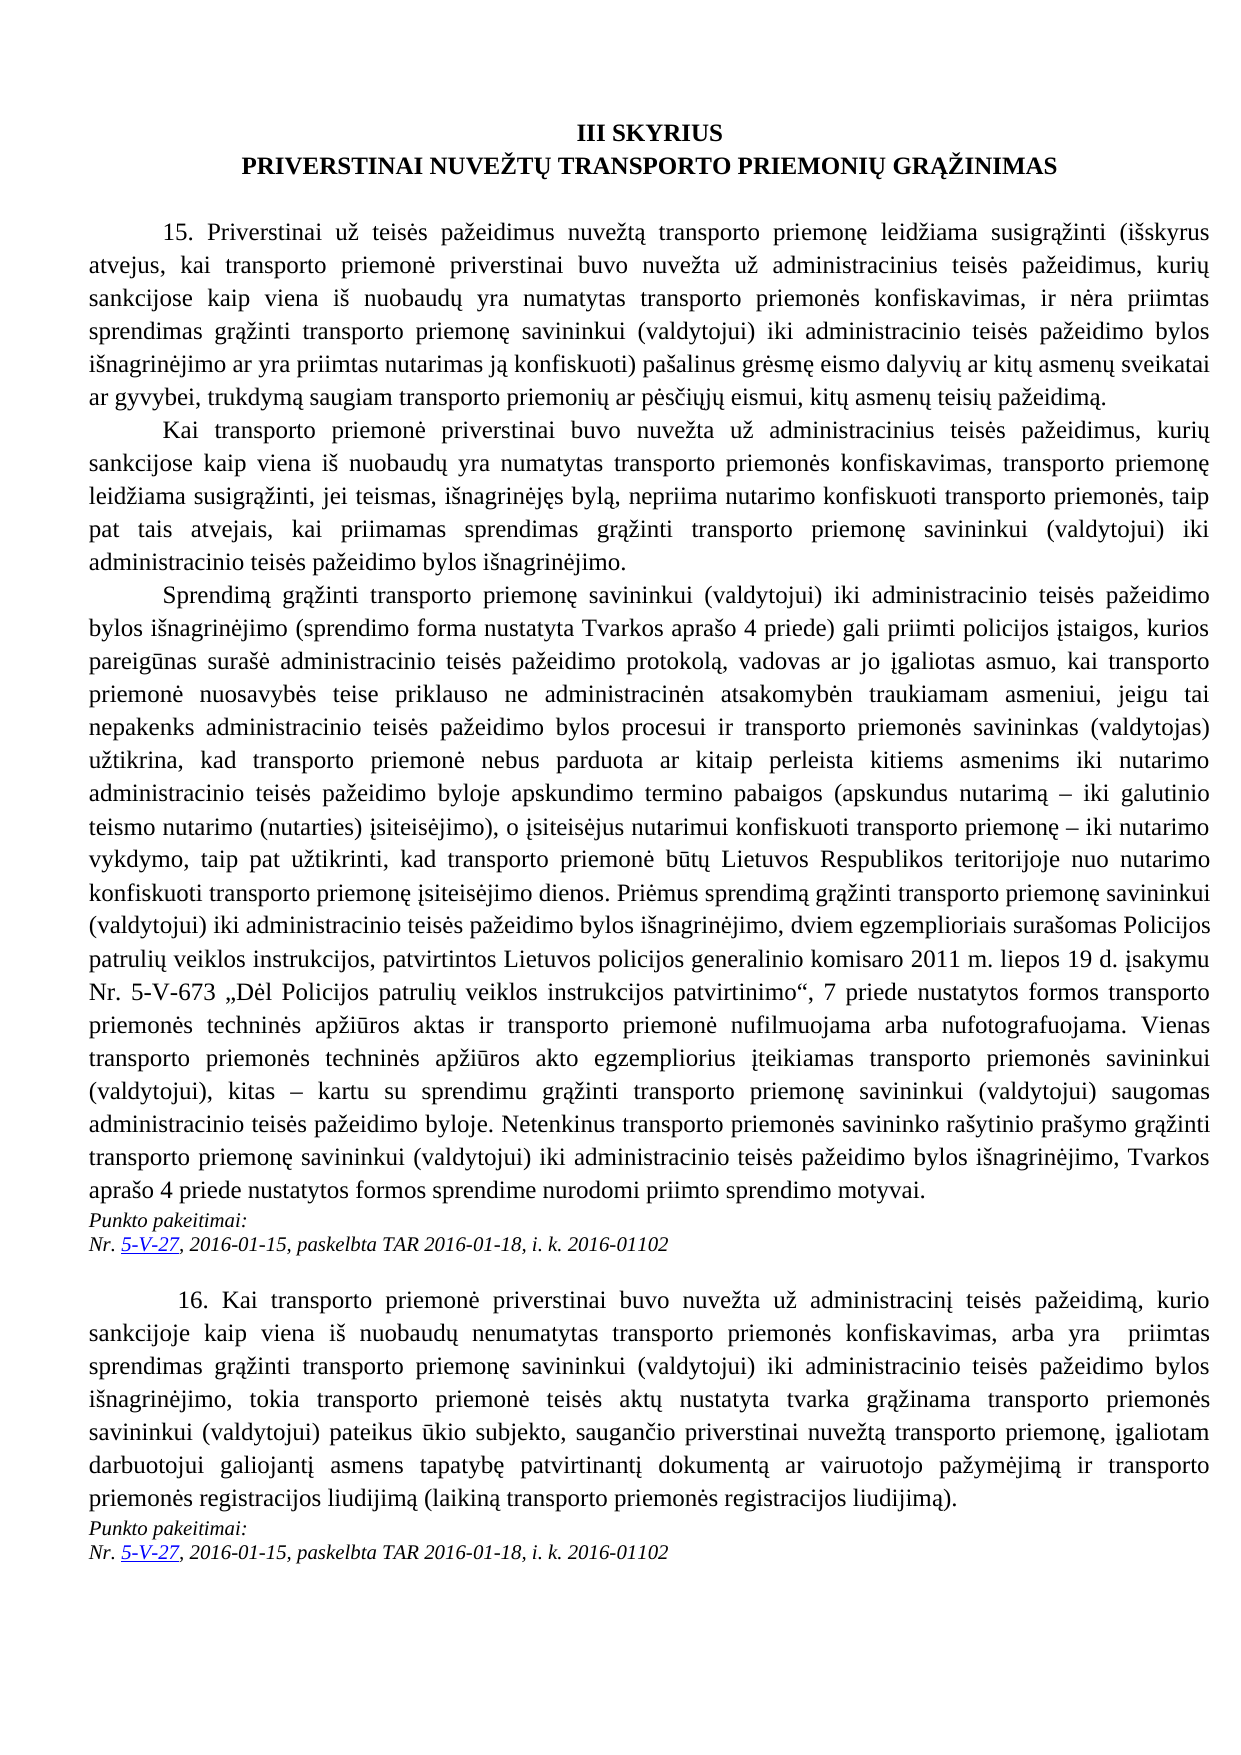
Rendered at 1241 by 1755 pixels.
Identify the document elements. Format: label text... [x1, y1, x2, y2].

text Nr. 5-V-27, 2016-01-15, paskelbta TAR 2016-01-18, i. k. 2016-01102 [89, 1232, 1211, 1256]
text Sprendimą grąžinti transporto priemonę savininkui (valdytojui) iki administracinio teisės pažeidimo bylos išnagrinėjimo (sprendimo forma nustatyta Tvarkos aprašo 4 priede) gali priimti policijos įstaigos, kurios pareigūnas surašė administracinio teisės pažeidimo protokolą, vadovas ar jo įgaliotas asmuo, kai transporto priemonė nuosavybės teise priklauso ne administracinėn atsakomybėn traukiamam asmeniui, jeigu tai nepakenks administracinio teisės pažeidimo bylos procesui ir transporto priemonės savininkas (valdytojas) užtikrina, kad transporto priemonė nebus parduota ar kitaip perleista kitiems asmenims iki nutarimo administracinio teisės pažeidimo byloje apskundimo termino pabaigos (apskundus nutarimą – iki galutinio teismo nutarimo (nutarties) įsiteisėjimo), o įsiteisėjus nutarimui konfiskuoti transporto priemonę – iki nutarimo vykdymo, taip pat užtikrinti, kad transporto priemonė būtų Lietuvos Respublikos teritorijoje nuo nutarimo konfiskuoti transporto priemonę įsiteisėjimo dienos. Priėmus sprendimą grąžinti transporto priemonę savininkui (valdytojui) iki administracinio teisės pažeidimo bylos išnagrinėjimo, dviem egzemplioriais surašomas Policijos patrulių veiklos instrukcijos, patvirtintos Lietuvos policijos generalinio komisaro 2011 m. liepos 19 d. įsakymu Nr. 5-V-673 „Dėl Policijos patrulių veiklos instrukcijos patvirtinimo“, 7 priede nustatytos formos transporto priemonės techninės apžiūros aktas ir transporto priemonė nufilmuojama arba nufotografuojama. Vienas transporto priemonės techninės apžiūros akto egzempliorius įteikiamas transporto priemonės savininkui (valdytojui), kitas – kartu su sprendimu grąžinti transporto priemonę savininkui (valdytojui) saugomas administracinio teisės pažeidimo byloje. Netenkinus transporto priemonės savininko rašytinio prašymo grąžinti transporto priemonę savininkui (valdytojui) iki administracinio teisės pažeidimo bylos išnagrinėjimo, Tvarkos aprašo 4 priede nustatytos formos sprendime nurodomi priimto sprendimo motyvai. [89, 580, 1211, 1203]
text 16. Kai transporto priemonė priverstinai buvo nuvežta už administracinį teisės pažeidimą, kurio sankcijoje kaip viena iš nuobaudų nenumatytas transporto priemonės konfiskavimas, arba yra priimtas sprendimas grąžinti transporto priemonę savininkui (valdytojui) iki administracinio teisės pažeidimo bylos išnagrinėjimo, tokia transporto priemonė teisės aktų nustatyta tvarka grąžinama transporto priemonės savininkui (valdytojui) pateikus ūkio subjekto, saugančio priverstinai nuvežtą transporto priemonę, įgaliotam darbuotojui galiojantį asmens tapatybę patvirtinantį dokumentą ar vairuotojo pažymėjimą ir transporto priemonės registracijos liudijimą (laikiną transporto priemonės registracijos liudijimą). [89, 1285, 1211, 1512]
text Kai transporto priemonė priverstinai buvo nuvežta už administracinius teisės pažeidimus, kurių sankcijose kaip viena iš nuobaudų yra numatytas transporto priemonės konfiskavimas, transporto priemonę leidžiama susigrąžinti, jei teismas, išnagrinėjęs bylą, nepriima nutarimo konfiskuoti transporto priemonės, taip pat tais atvejais, kai priimamas sprendimas grąžinti transporto priemonę savininkui (valdytojui) iki administracinio teisės pažeidimo bylos išnagrinėjimo. [89, 415, 1211, 576]
text Iii SKYRIUS [89, 118, 1211, 147]
text Punkto pakeitimai: [89, 1516, 1211, 1540]
text 15. Priverstinai už teisės pažeidimus nuvežtą transporto priemonę leidžiama susigrąžinti (išskyrus atvejus, kai transporto priemonė priverstinai buvo nuvežta už administracinius teisės pažeidimus, kurių sankcijose kaip viena iš nuobaudų yra numatytas transporto priemonės konfiskavimas, ir nėra priimtas sprendimas grąžinti transporto priemonę savininkui (valdytojui) iki administracinio teisės pažeidimo bylos išnagrinėjimo ar yra priimtas nutarimas ją konfiskuoti) pašalinus grėsmę eismo dalyvių ar kitų asmenų sveikatai ar gyvybei, trukdymą saugiam transporto priemonių ar pėsčiųjų eismui, kitų asmenų teisių pažeidimą. [89, 217, 1211, 411]
text Nr. 5-V-27, 2016-01-15, paskelbta TAR 2016-01-18, i. k. 2016-01102 [89, 1540, 1211, 1564]
text PRIVERSTINAI NUVEŽTŲ TRANSPORTO PRIEMONIŲ GRĄŽINIMAS [89, 151, 1211, 180]
text Punkto pakeitimai: [89, 1208, 1211, 1232]
